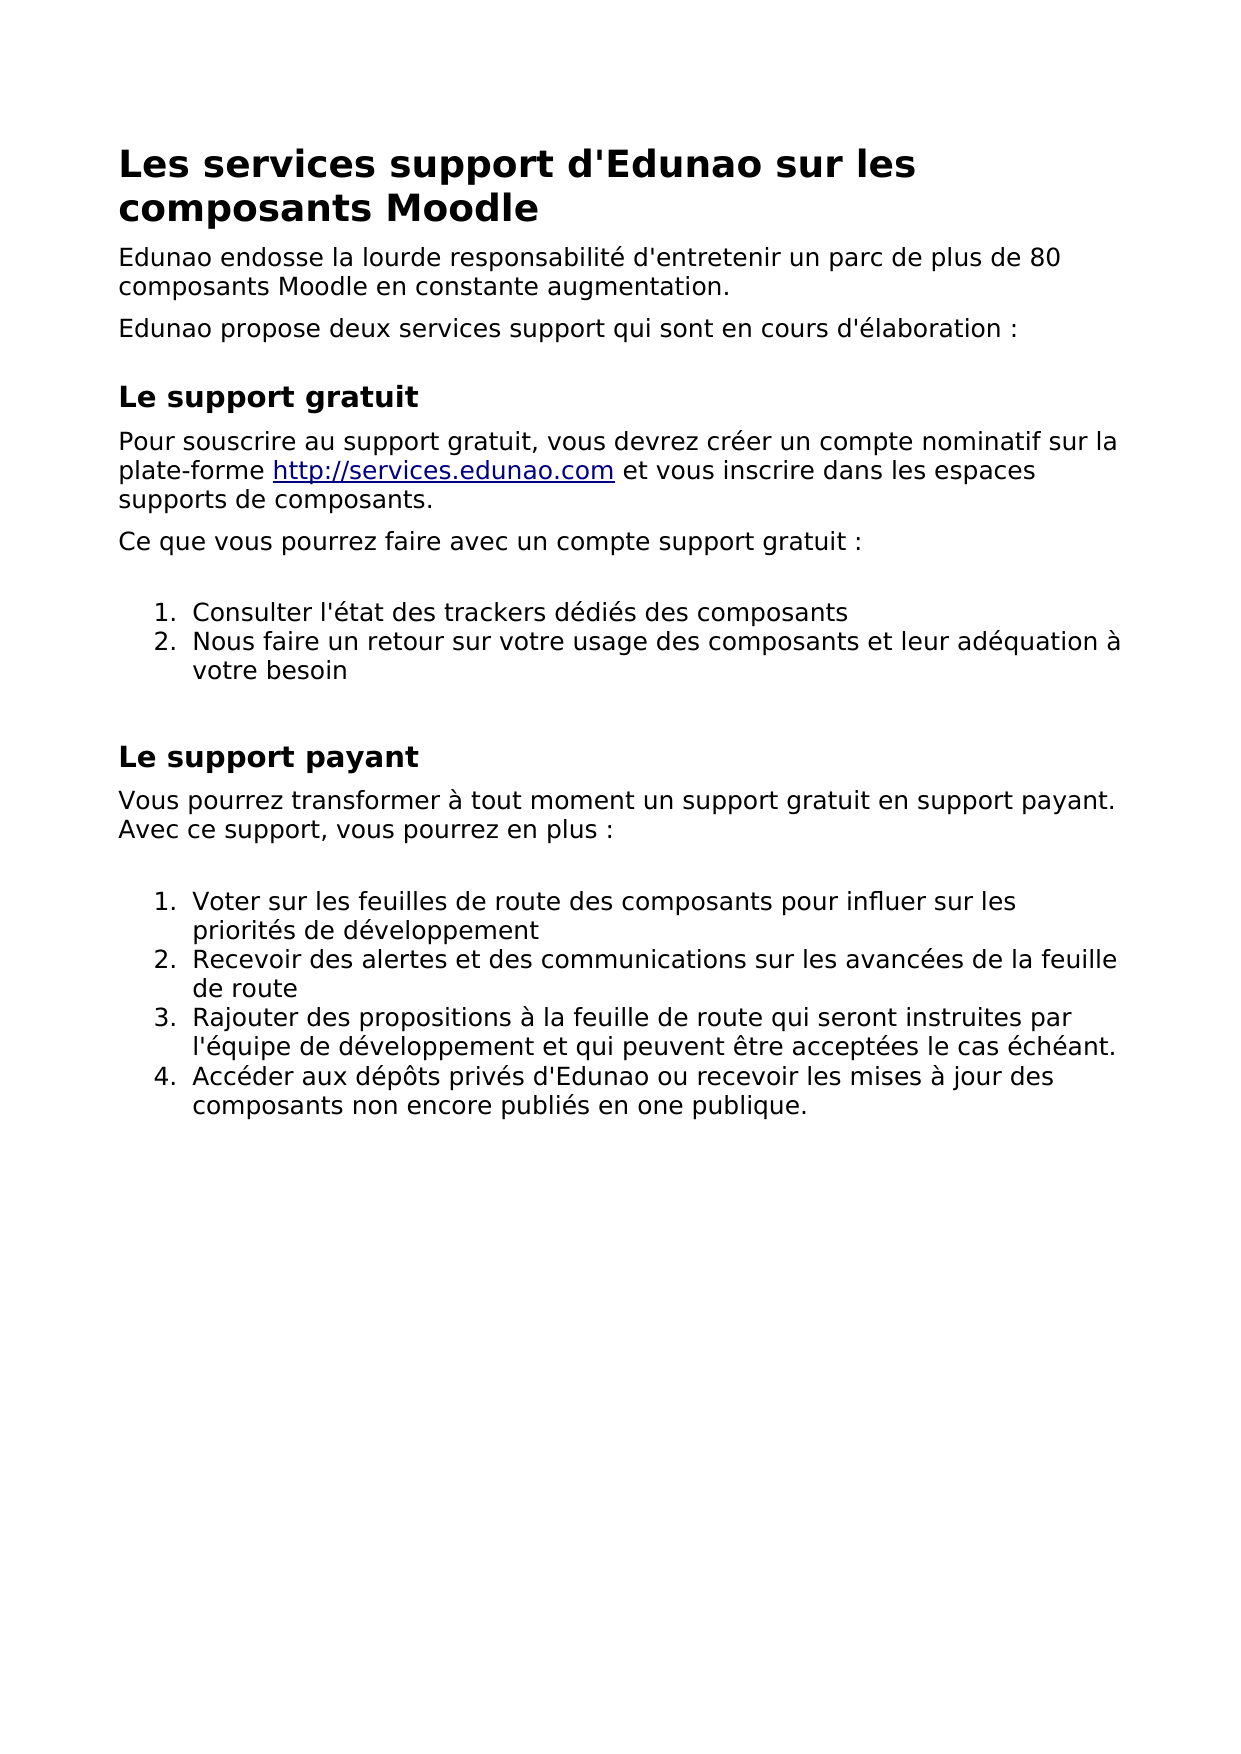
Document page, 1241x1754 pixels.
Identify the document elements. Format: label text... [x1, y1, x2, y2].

text Vous pourrez transformer à tout moment un support gratuit en support payant. Avec ce support, vous pourrez en plus : [118, 786, 1122, 845]
list Recevoir des alertes et des communications sur les avancées de la feuille de route [177, 945, 1122, 1003]
subtitle Le support gratuit [118, 380, 1122, 414]
list Voter sur les feuilles de route des composants pour influer sur les priorités de développement [177, 887, 1122, 945]
list Consulter l'état des trackers dédiés des composants [177, 598, 1122, 627]
subtitle Les services support d'Edunao sur les composants Moodle [118, 143, 1122, 230]
text Edunao propose deux services support qui sont en cours d'élaboration : [118, 314, 1122, 343]
list Accéder aux dépôts privés d'Edunao ou recevoir les mises à jour des composants non encore publiés en one publique. [177, 1062, 1122, 1120]
text Edunao endosse la lourde responsabilité d'entretenir un parc de plus de 80 composants Moodle en constante augmentation. [118, 243, 1122, 301]
list Nous faire un retour sur votre usage des composants et leur adéquation à votre besoin [177, 627, 1122, 686]
list Rajouter des propositions à la feuille de route qui seront instruites par l'équipe de développement et qui peuvent être acceptées le cas échéant. [177, 1003, 1122, 1062]
text Ce que vous pourrez faire avec un compte support gratuit : [118, 527, 1122, 556]
text Pour souscrire au support gratuit, vous devrez créer un compte nominatif sur la plate-forme http://services.edunao.com et vous inscrire dans les espaces supports de composants. [118, 427, 1122, 514]
subtitle Le support payant [118, 740, 1122, 774]
